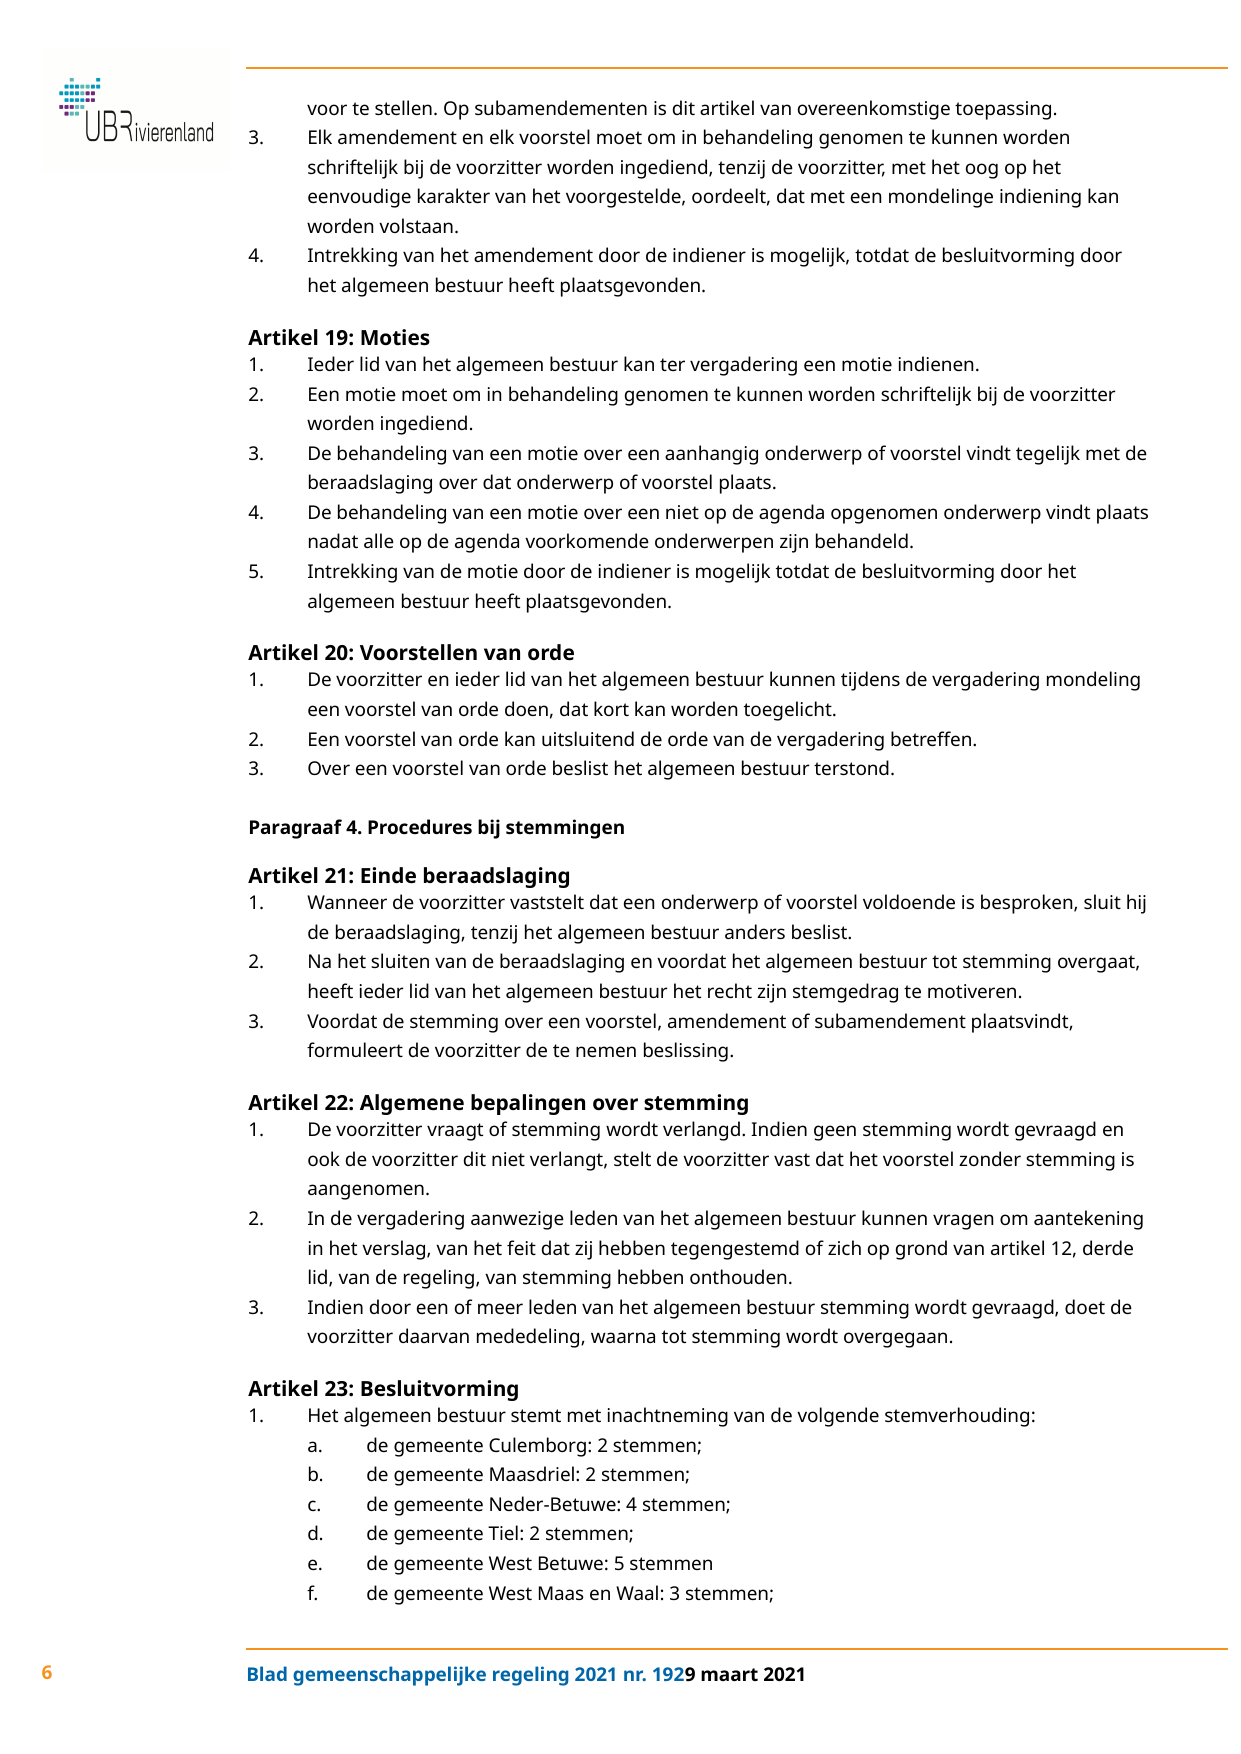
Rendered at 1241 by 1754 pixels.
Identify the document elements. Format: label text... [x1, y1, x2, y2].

picture [41, 47, 231, 172]
list De behandeling van een motie over een aanhangig onderwerp of voorstel vindt tegelijk met de beraadslaging over dat onderwerp of voorstel plaats. [248, 440, 1152, 495]
list Wanneer de voorzitter vaststelt dat een onderwerp of voorstel voldoende is besproken, sluit hij de beraadslaging, tenzij het algemeen bestuur anders beslist. [248, 889, 1152, 945]
list Indien door een of meer leden van het algemeen bestuur stemming wordt gevraagd, doet de voorzitter daarvan mededeling, waarna tot stemming wordt overgegaan. [248, 1294, 1152, 1349]
list Een voorstel van orde kan uitsluitend de orde van de vergadering betreffen. [248, 726, 1152, 752]
list Elk amendement en elk voorstel moet om in behandeling genomen te kunnen worden schriftelijk bij de voorzitter worden ingediend, tenzij de voorzitter, met het oog op het eenvoudige karakter van het voorgestelde, oordeelt, dat met een mondelinge indiening kan worden volstaan. [248, 124, 1152, 239]
text Artikel 23: Besluitvorming [248, 1374, 1152, 1402]
text Artikel 19: Moties [248, 323, 1152, 351]
list In de vergadering aanwezige leden van het algemeen bestuur kunnen vragen om aantekening in het verslag, van het feit dat zij hebben tegengestemd of zich op grond van artikel 12, derde lid, van de regeling, van stemming hebben onthouden. [248, 1205, 1152, 1290]
list Voordat de stemming over een voorstel, amendement of subamendement plaatsvindt, formuleert de voorzitter de te nemen beslissing. [248, 1008, 1152, 1063]
list Intrekking van de motie door de indiener is mogelijk totdat de besluitvorming door het algemeen bestuur heeft plaatsgevonden. [248, 558, 1152, 613]
list Over een voorstel van orde beslist het algemeen bestuur terstond. [248, 755, 1152, 781]
text Paragraaf 4. Procedures bij stemmingen [248, 814, 1152, 840]
list de gemeente Culemborg: 2 stemmen; [307, 1432, 1152, 1458]
list de gemeente West Betuwe: 5 stemmen [307, 1550, 1152, 1576]
text Artikel 21: Einde beraadslaging [248, 861, 1152, 889]
text Artikel 22: Algemene bepalingen over stemming [248, 1088, 1152, 1116]
list Het algemeen bestuur stemt met inachtneming van de volgende stemverhouding: [248, 1402, 1152, 1428]
list De behandeling van een motie over een niet op de agenda opgenomen onderwerp vindt plaats nadat alle op de agenda voorkomende onderwerpen zijn behandeld. [248, 499, 1152, 554]
list Een motie moet om in behandeling genomen te kunnen worden schriftelijk bij de voorzitter worden ingediend. [248, 381, 1152, 436]
list Ieder lid van het algemeen bestuur kan ter vergadering een motie indienen. [248, 351, 1152, 377]
list de gemeente Maasdriel: 2 stemmen; [307, 1461, 1152, 1487]
list Intrekking van het amendement door de indiener is mogelijk, totdat de besluitvorming door het algemeen bestuur heeft plaatsgevonden. [248, 243, 1152, 298]
list de gemeente West Maas en Waal: 3 stemmen; [307, 1580, 1152, 1606]
list De voorzitter vraagt of stemming wordt verlangd. Indien geen stemming wordt gevraagd en ook de voorzitter dit niet verlangt, stelt de voorzitter vast dat het voorstel zonder stemming is aangenomen. [248, 1116, 1152, 1201]
list voor te stellen. Op subamendementen is dit artikel van overeenkomstige toepassing. [248, 95, 1152, 121]
list De voorzitter en ieder lid van het algemeen bestuur kunnen tijdens de vergadering mondeling een voorstel van orde doen, dat kort kan worden toegelicht. [248, 667, 1152, 722]
list de gemeente Tiel: 2 stemmen; [307, 1521, 1152, 1546]
list Na het sluiten van de beraadslaging en voordat het algemeen bestuur tot stemming overgaat, heeft ieder lid van het algemeen bestuur het recht zijn stemgedrag te motiveren. [248, 949, 1152, 1004]
list de gemeente Neder-Betuwe: 4 stemmen; [307, 1491, 1152, 1517]
text Artikel 20: Voorstellen van orde [248, 638, 1152, 667]
